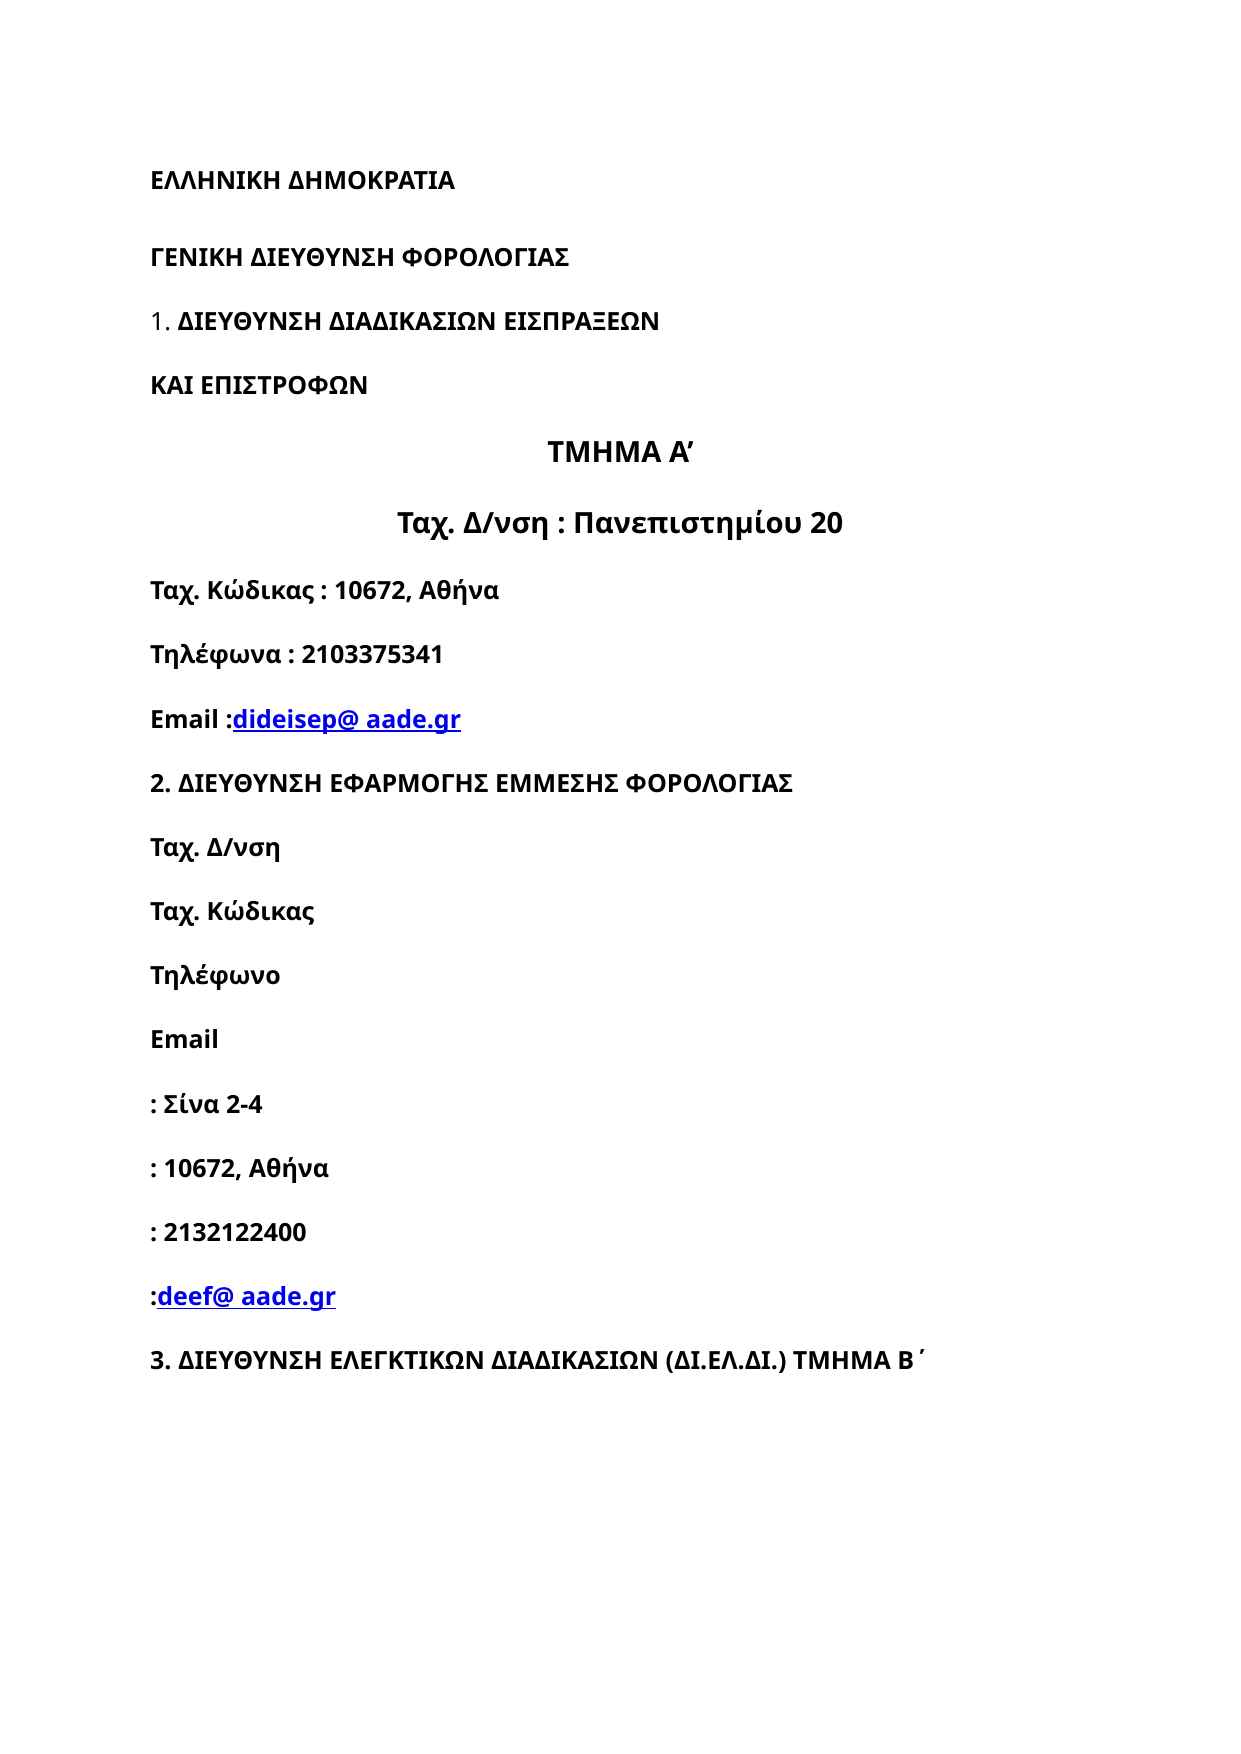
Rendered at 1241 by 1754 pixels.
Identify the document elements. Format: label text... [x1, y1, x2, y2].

text : 10672, Αθήνα [150, 1150, 1090, 1184]
text Ταχ. Δ/νση [150, 829, 1090, 864]
text ΚΑΙ ΕΠΙΣΤΡΟΦΩΝ [150, 367, 1090, 402]
text Ταχ. Κώδικας : 10672, Αθήνα [150, 573, 1090, 607]
text ΓΕΝΙΚΗ ΔΙΕΥΘΥΝΣΗ ΦΟΡΟΛΟΓΙΑΣ [150, 239, 1090, 273]
text Email [150, 1022, 1090, 1056]
text :deef@ aade.gr [150, 1279, 1090, 1313]
text 2. ΔΙΕΥΘΥΝΣΗ ΕΦΑΡΜΟΓΗΣ ΕΜΜΕΣΗΣ ΦΟΡΟΛΟΓΙΑΣ [150, 765, 1090, 799]
text Email :dideisep@ aade.gr [150, 701, 1090, 735]
text Τηλέφωνο [150, 958, 1090, 992]
subtitle ΤΜΗΜΑ Α’ [150, 432, 1090, 471]
text Ταχ. Κώδικας [150, 894, 1090, 928]
text : Σίνα 2-4 [150, 1086, 1090, 1120]
text 3. ΔΙΕΥΘΥΝΣΗ ΕΛΕΓΚΤΙΚΩΝ ΔΙΑΔΙΚΑΣΙΩΝ (ΔΙ.ΕΛ.ΔΙ.) ΤΜΗΜA Β΄ [150, 1343, 1090, 1377]
subtitle Ταχ. Δ/νση : Πανεπιστημίου 20 [150, 502, 1090, 542]
text : 2132122400 [150, 1214, 1090, 1249]
title ΕΛΛΗΝΙΚΗ ΔΗΜΟΚΡΑΤΙΑ [150, 162, 1090, 197]
text Τηλέφωνα : 2103375341 [150, 637, 1090, 671]
text 1. ΔΙΕΥΘΥΝΣΗ ΔΙΑΔΙΚΑΣΙΩΝ ΕΙΣΠΡΑΞΕΩΝ [150, 303, 1090, 337]
